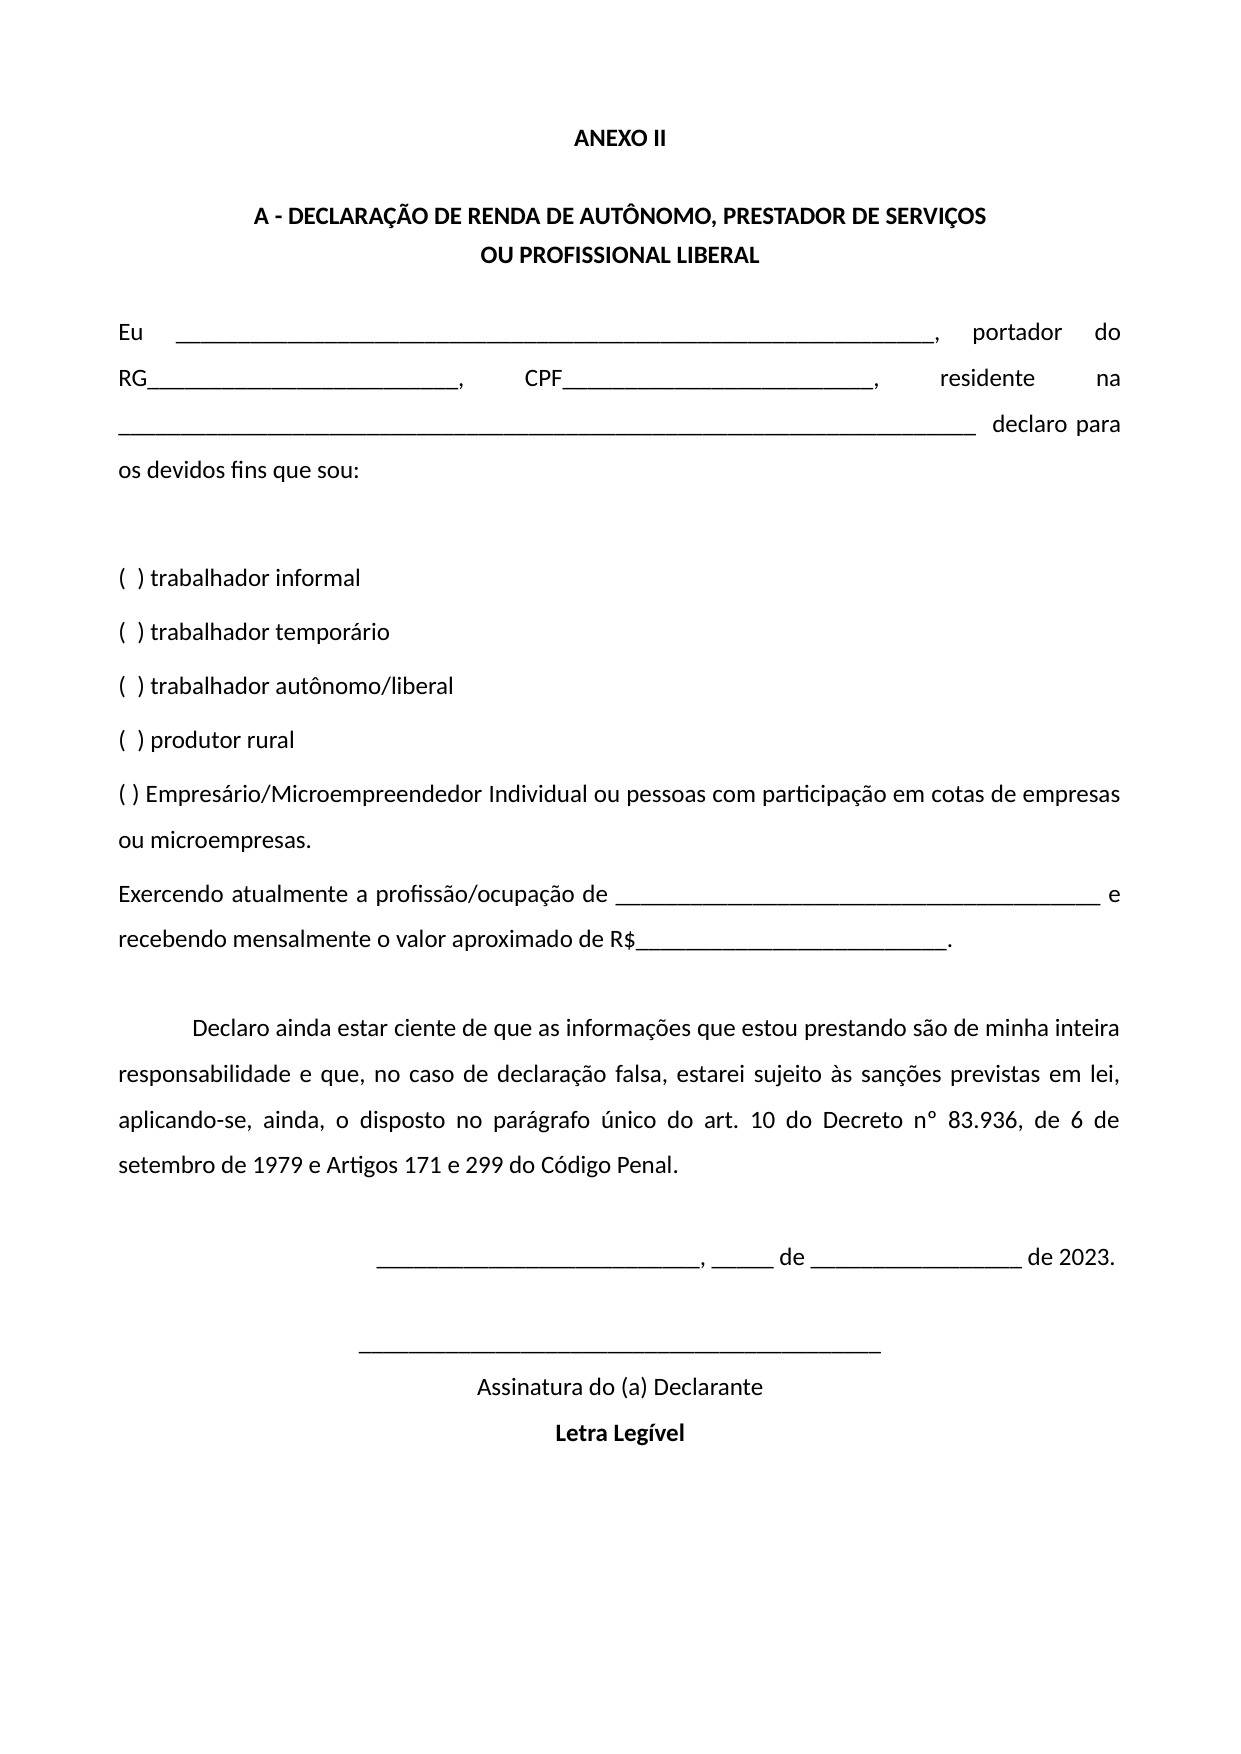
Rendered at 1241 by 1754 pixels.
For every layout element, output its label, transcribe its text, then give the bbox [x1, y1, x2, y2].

text Declaro ainda estar ciente de que as informações que estou prestando são de minha inteira responsabilidade e que, no caso de declaração falsa, estarei sujeito às sanções previstas em lei, aplicando-se, ainda, o disposto no parágrafo único do art. 10 do Decreto nº 83.936, de 6 de setembro de 1979 e Artigos 171 e 299 do Código Penal. [118, 1012, 1122, 1180]
text ( ) trabalhador informal [118, 562, 1122, 592]
text ( ) Empresário/Microempreendedor Individual ou pessoas com participação em cotas de empresas ou microempresas. [118, 778, 1122, 854]
text __________________________________________ [118, 1326, 1122, 1356]
text Eu _____________________________________________________________, portador do RG_________________________, CPF_________________________, residente na _____________________________________________________________________ declaro para os devidos fins que sou: [118, 317, 1122, 484]
text A - DECLARAÇÃO DE RENDA DE AUTÔNOMO, PRESTADOR DE SERVIÇOS [118, 200, 1122, 231]
text __________________________, _____ de _________________ de 2023. [118, 1241, 1122, 1272]
text ( ) produtor rural [118, 724, 1122, 754]
text ( ) trabalhador autônomo/liberal [118, 670, 1122, 701]
text ANEXO II [118, 122, 1122, 153]
text Assinatura do (a) Declarante [118, 1371, 1122, 1402]
text OU PROFISSIONAL LIBERAL [118, 239, 1122, 269]
text ( ) trabalhador temporário [118, 616, 1122, 646]
text Letra Legível [118, 1417, 1122, 1448]
text Exercendo atualmente a profissão/ocupação de _______________________________________ e recebendo mensalmente o valor aproximado de R$_________________________. [118, 878, 1122, 954]
